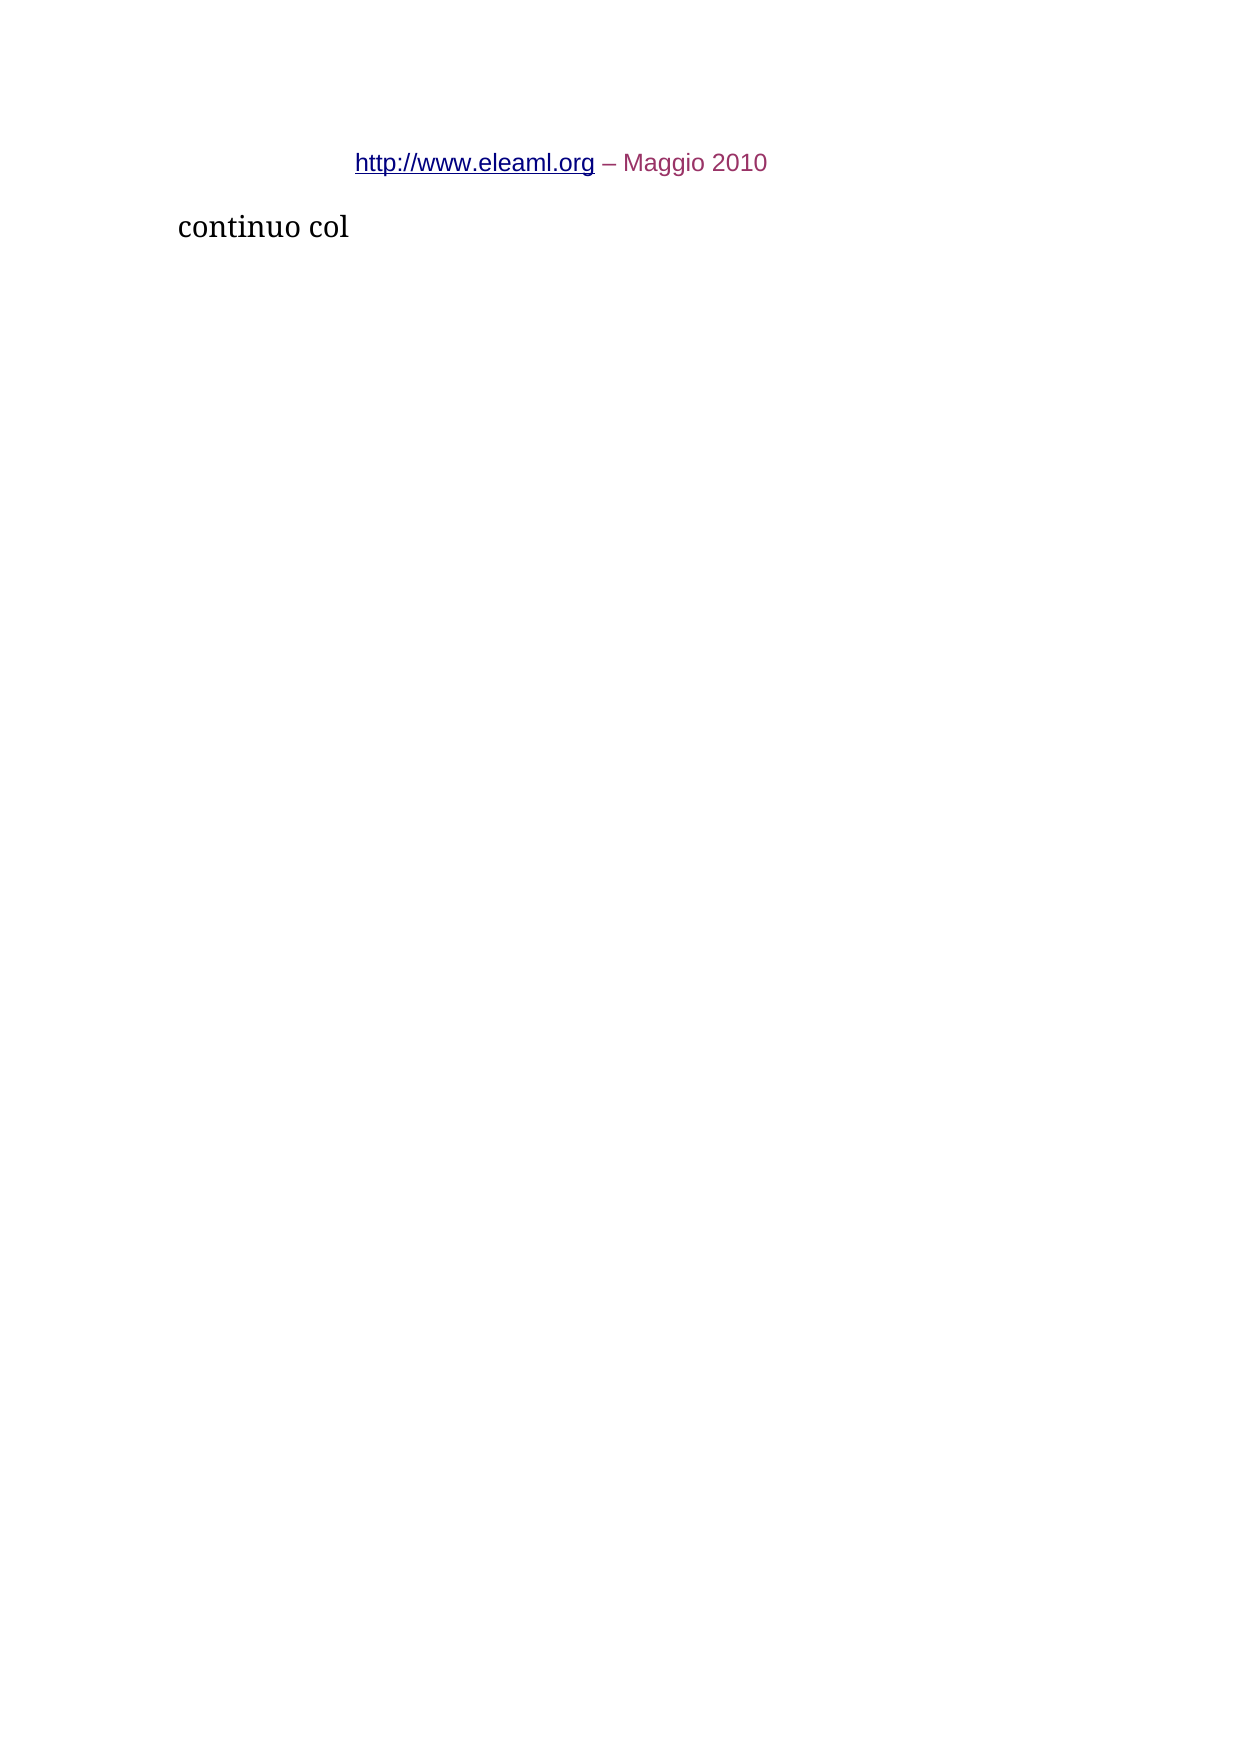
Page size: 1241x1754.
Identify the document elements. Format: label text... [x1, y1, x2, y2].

text continuo col [177, 206, 945, 246]
